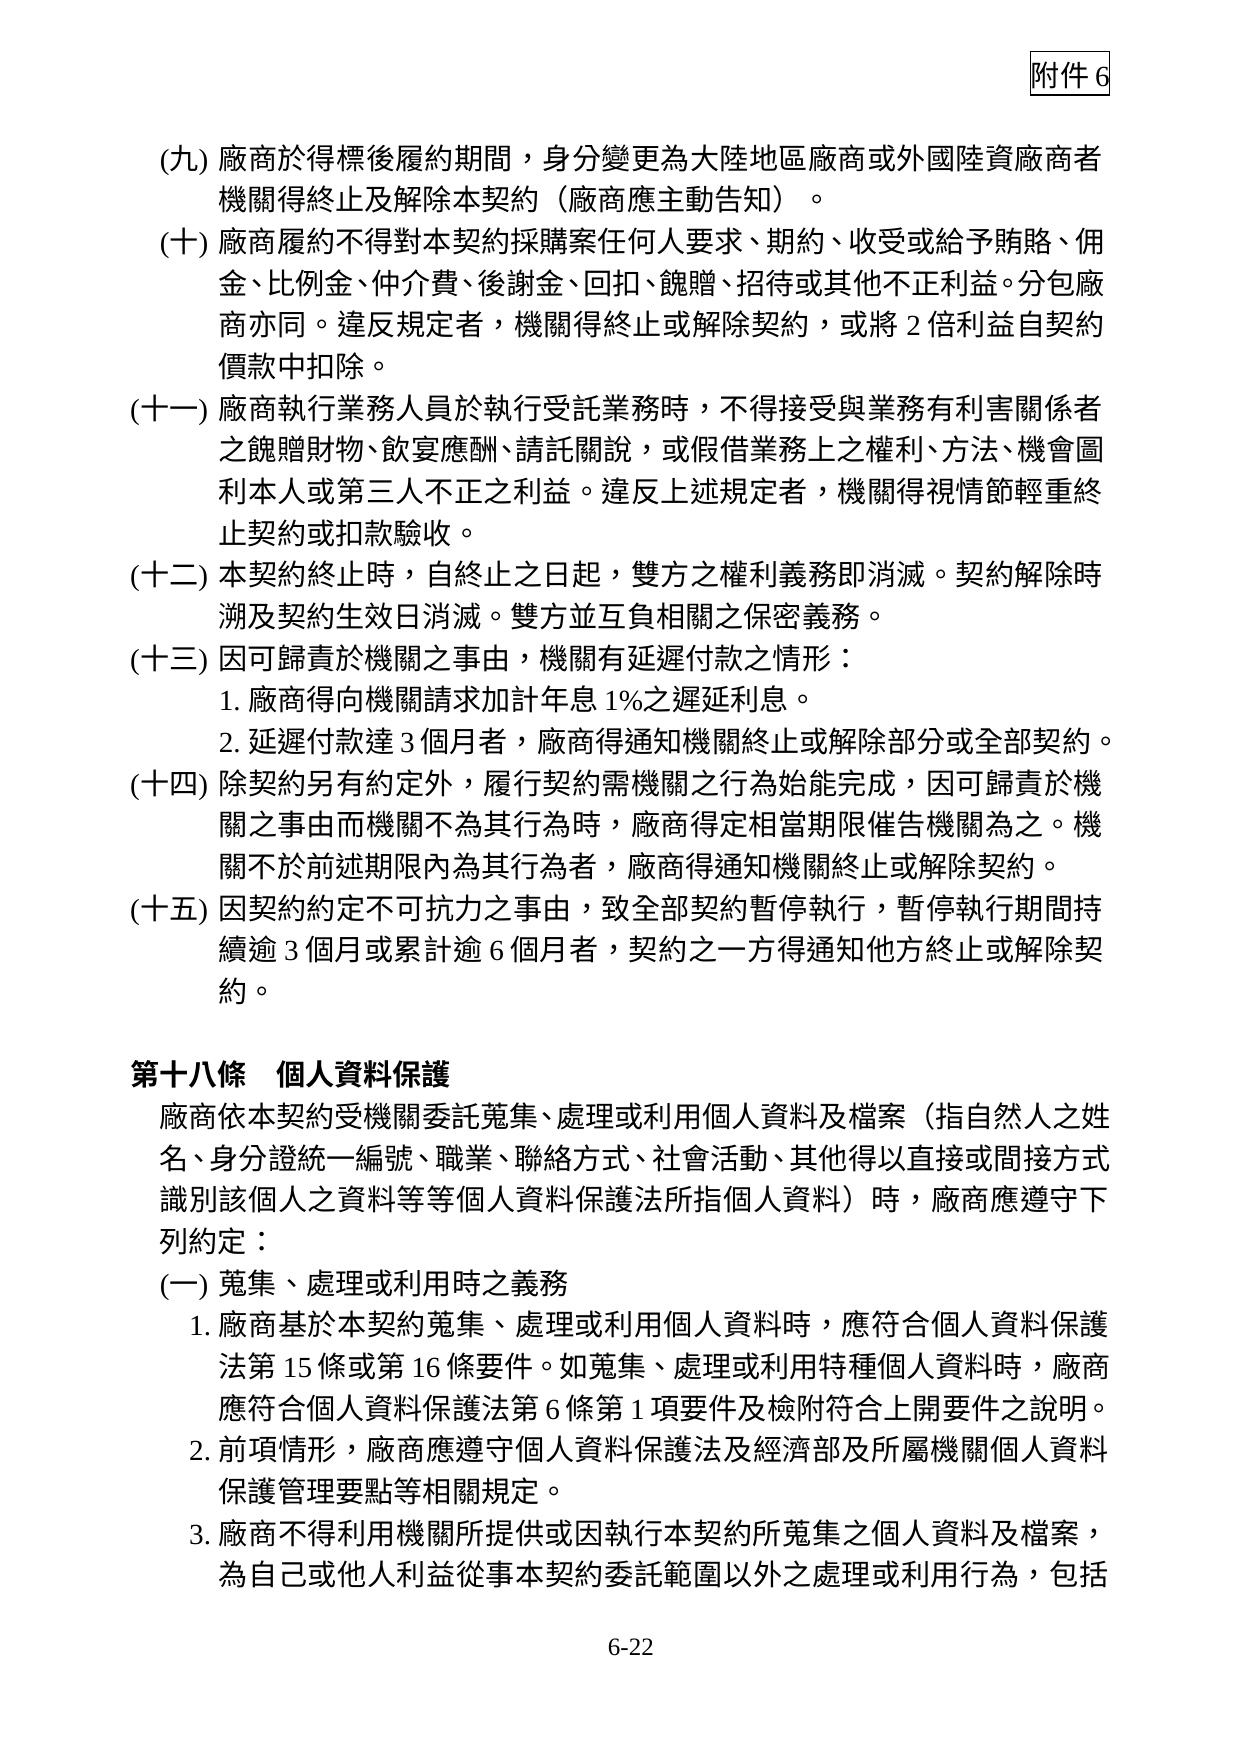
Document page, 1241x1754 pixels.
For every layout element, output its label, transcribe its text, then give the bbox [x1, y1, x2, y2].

list 因可歸責於機關之事由，機關有延遲付款之情形： [130, 636, 1104, 677]
text 廠商依本契約受機關委託蒐集、處理或利用個人資料及檔案（指自然人之姓名、身分證統一編號、職業、聯絡方式、社會活動、其他得以直接或間接方式識別該個人之資料等等個人資料保護法所指個人資料）時，廠商應遵守下列約定： [159, 1094, 1110, 1261]
list 廠商執行業務人員於執行受託業務時，不得接受與業務有利害關係者之餽贈財物、飲宴應酬、請託關說，或假借業務上之權利、方法、機會圖利本人或第三人不正之利益。違反上述規定者，機關得視情節輕重終止契約或扣款驗收。 [130, 386, 1104, 552]
list 除契約另有約定外，履行契約需機關之行為始能完成，因可歸責於機關之事由而機關不為其行為時，廠商得定相當期限催告機關為之。機關不於前述期限內為其行為者，廠商得通知機關終止或解除契約。 [130, 761, 1104, 886]
list 廠商得向機關請求加計年息1%之遲延利息。 [218, 677, 1104, 719]
text 第十八條 個人資料保護 [130, 1052, 1110, 1094]
list 因契約約定不可抗力之事由，致全部契約暫停執行，暫停執行期間持續逾3個月或累計逾6個月者，契約之一方得通知他方終止或解除契約。 [130, 886, 1104, 1011]
list 前項情形，廠商應遵守個人資料保護法及經濟部及所屬機關個人資料保護管理要點等相關規定。 [189, 1427, 1110, 1511]
list 蒐集、處理或利用時之義務 [159, 1261, 1110, 1302]
list 延遲付款達3個月者，廠商得通知機關終止或解除部分或全部契約。 [218, 719, 1104, 761]
list 廠商基於本契約蒐集、處理或利用個人資料時，應符合個人資料保護法第15條或第16條要件。如蒐集、處理或利用特種個人資料時，廠商應符合個人資料保護法第6條第1項要件及檢附符合上開要件之說明。 [189, 1302, 1110, 1427]
list 廠商不得利用機關所提供或因執行本契約所蒐集之個人資料及檔案，為自己或他人利益從事本契約委託範圍以外之處理或利用行為，包括 [189, 1511, 1110, 1594]
list 廠商於得標後履約期間，身分變更為大陸地區廠商或外國陸資廠商者，機關得終止及解除本契約（廠商應主動告知）。 [159, 136, 1104, 219]
list 廠商履約不得對本契約採購案任何人要求、期約、收受或給予賄賂、佣金、比例金、仲介費、後謝金、回扣、餽贈、招待或其他不正利益。分包廠商亦同。違反規定者，機關得終止或解除契約，或將2倍利益自契約價款中扣除。 [159, 219, 1104, 386]
list 本契約終止時，自終止之日起，雙方之權利義務即消滅。契約解除時，溯及契約生效日消滅。雙方並互負相關之保密義務。 [130, 552, 1104, 636]
